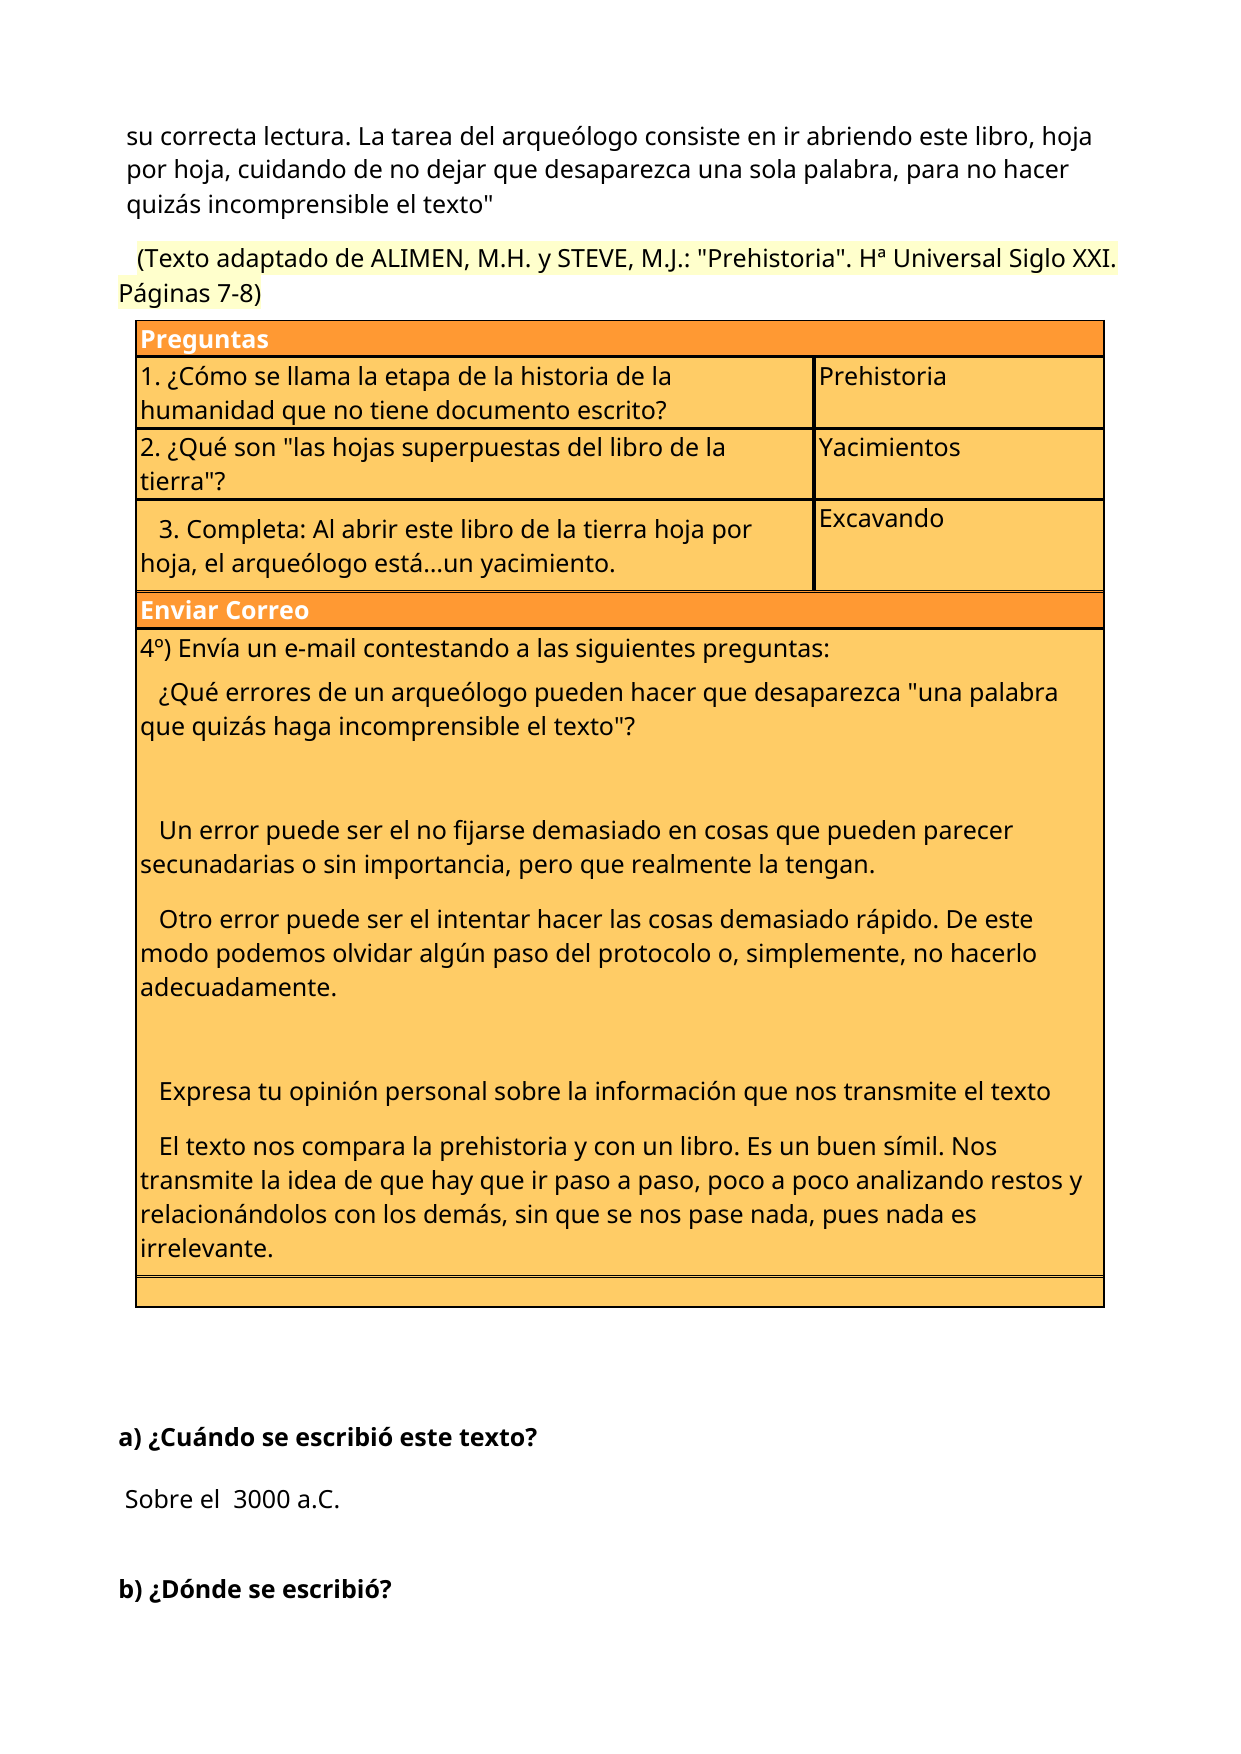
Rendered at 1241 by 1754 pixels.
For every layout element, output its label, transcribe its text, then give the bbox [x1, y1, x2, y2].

table_cell Excavando [816, 501, 1103, 590]
table_cell 1. ¿Cómo se llama la etapa de la historia de la humanidad que no tiene documento escrito? [137, 358, 812, 427]
text (Texto adaptado de ALIMEN, M.H. y STEVE, M.J.: "Prehistoria". Hª Universal Siglo XXI. Páginas 7-8) [118, 241, 1122, 309]
table_cell 4º) Envía un e-mail contestando a las siguientes preguntas: ¿Qué errores de un arqueólogo pueden hacer que desaparezca "una palabra que quizás haga incomprensible el texto"? Un error puede ser el no fijarse demasiado en cosas que pueden parecer secunadarias o sin importancia, pero que realmente la tengan. Otro error puede ser el intentar hacer las cosas demasiado rápido. De este modo podemos olvidar algún paso del protocolo o, simplemente, no hacerlo adecuadamente. Expresa tu opinión personal sobre la información que nos transmite el texto El texto nos compara la prehistoria y con un libro. Es un buen símil. Nos transmite la idea de que hay que ir paso a paso, poco a poco analizando restos y relacionándolos con los demás, sin que se nos pase nada, pues nada es irrelevante. [137, 630, 1103, 1275]
table_cell 3. Completa: Al abrir este libro de la tierra hoja por hoja, el arqueólogo está…un yacimiento. [137, 501, 812, 590]
table_cell Prehistoria [816, 358, 1103, 427]
table_cell Enviar Correo [137, 593, 1103, 627]
text su correcta lectura. La tarea del arqueólogo consiste en ir abriendo este libro, hoja por hoja, cuidando de no dejar que desaparezca una sola palabra, para no hacer quizás incomprensible el texto" [126, 118, 1114, 220]
table_header Preguntas [137, 321, 1103, 355]
table_cell [137, 1278, 1103, 1306]
text b) ¿Dónde se escribió? [118, 1572, 1122, 1606]
text Sobre el 3000 a.C. [118, 1482, 1122, 1516]
table_cell Yacimientos [816, 430, 1103, 498]
table_cell 2. ¿Qué son "las hojas superpuestas del libro de la tierra"? [137, 430, 812, 498]
text a) ¿Cuándo se escribió este texto? [118, 1420, 1122, 1454]
